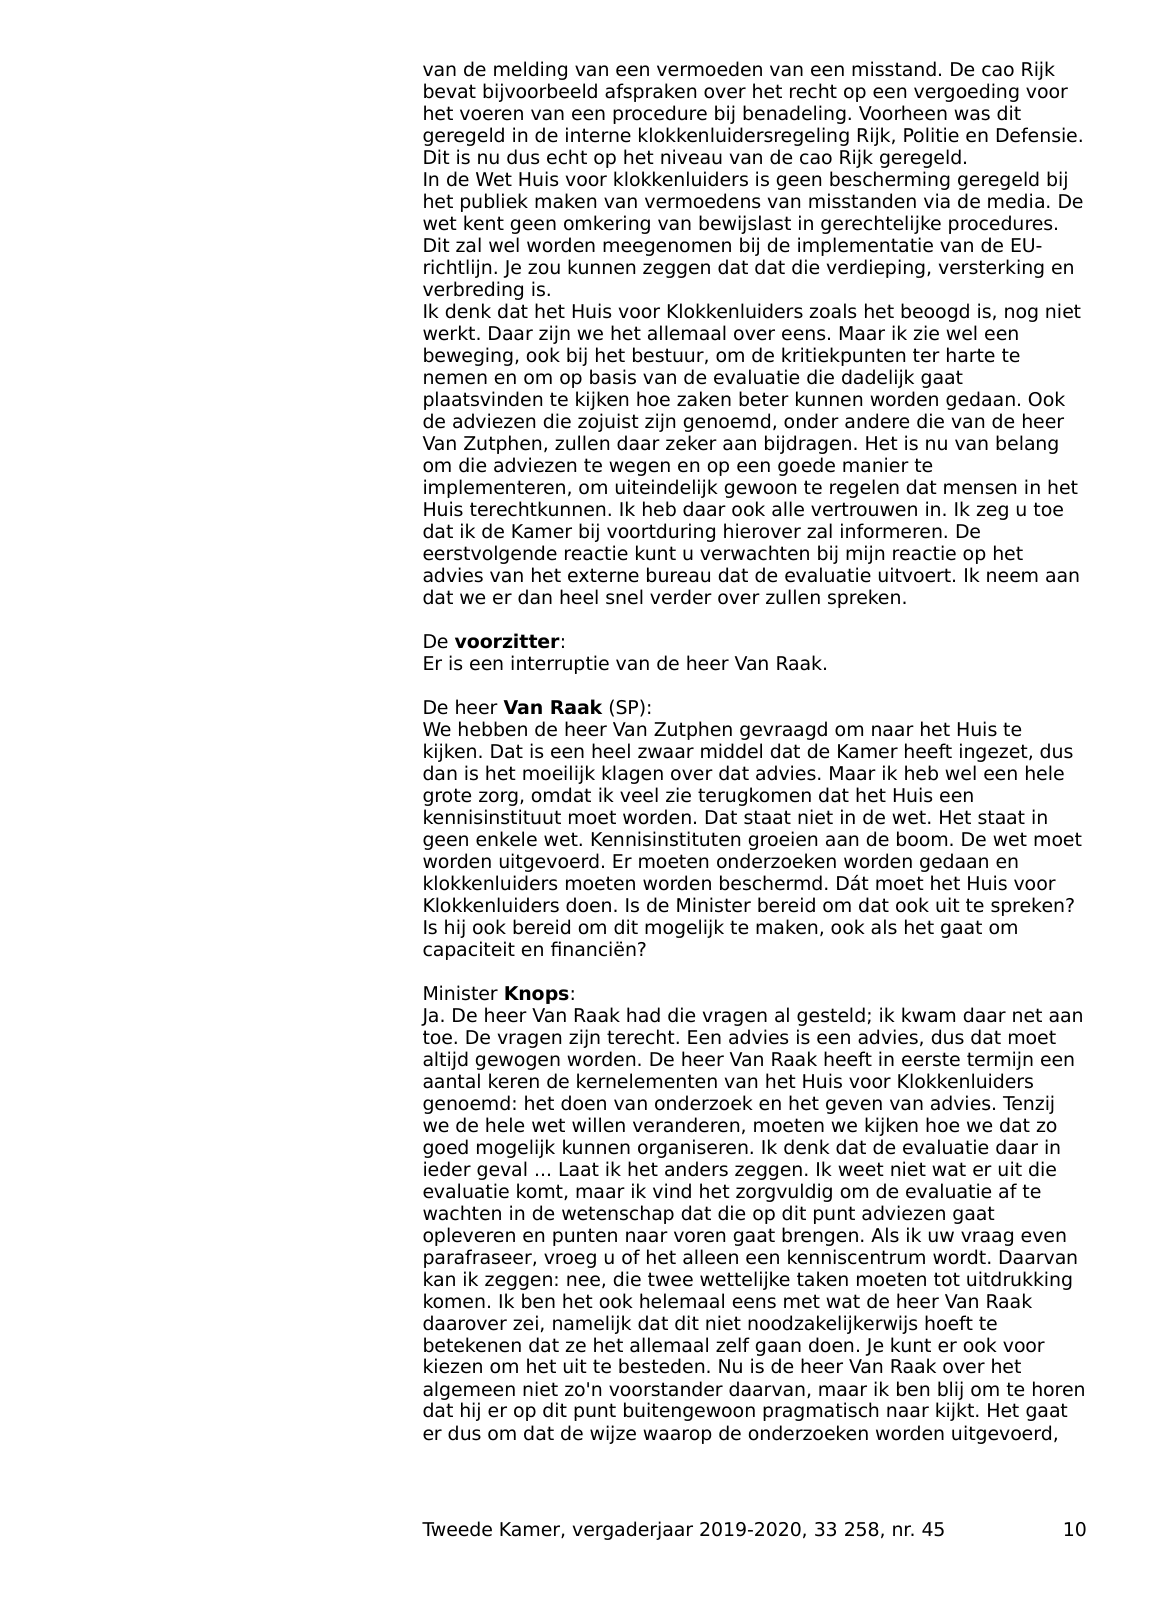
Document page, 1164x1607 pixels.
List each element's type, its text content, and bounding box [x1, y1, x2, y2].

text van de melding van een vermoeden van een misstand. De cao Rijk bevat bijvoorbeeld afspraken over het recht op een vergoeding voor het voeren van een procedure bij benadeling. Voorheen was dit geregeld in de interne klokkenluidersregeling Rijk, Politie en Defensie. Dit is nu dus echt op het niveau van de cao Rijk geregeld. [422, 59, 1087, 169]
text We hebben de heer Van Zutphen gevraagd om naar het Huis te kijken. Dat is een heel zwaar middel dat de Kamer heeft ingezet, dus dan is het moeilijk klagen over dat advies. Maar ik heb wel een hele grote zorg, omdat ik veel zie terugkomen dat het Huis een kennisinstituut moet worden. Dat staat niet in de wet. Het staat in geen enkele wet. Kennisinstituten groeien aan de boom. De wet moet worden uitgevoerd. Er moeten onderzoeken worden gedaan en klokkenluiders moeten worden beschermd. Dát moet het Huis voor Klokkenluiders doen. Is de Minister bereid om dat ook uit te spreken? Is hij ook bereid om dit mogelijk te maken, ook als het gaat om capaciteit en financiën? [422, 719, 1087, 961]
text Minister Knops: [422, 983, 1087, 1005]
text In de Wet Huis voor klokkenluiders is geen bescherming geregeld bij het publiek maken van vermoedens van misstanden via de media. De wet kent geen omkering van bewijslast in gerechtelijke procedures. Dit zal wel worden meegenomen bij de implementatie van de EU-richtlijn. Je zou kunnen zeggen dat dat die verdieping, versterking en verbreding is. [422, 169, 1087, 301]
text Er is een interruptie van de heer Van Raak. [422, 653, 1087, 675]
text De heer Van Raak (SP): [422, 697, 1087, 719]
text De voorzitter: [422, 631, 1087, 653]
text Ja. De heer Van Raak had die vragen al gesteld; ik kwam daar net aan toe. De vragen zijn terecht. Een advies is een advies, dus dat moet altijd gewogen worden. De heer Van Raak heeft in eerste termijn een aantal keren de kernelementen van het Huis voor Klokkenluiders genoemd: het doen van onderzoek en het geven van advies. Tenzij we de hele wet willen veranderen, moeten we kijken hoe we dat zo goed mogelijk kunnen organiseren. Ik denk dat de evaluatie daar in ieder geval ... Laat ik het anders zeggen. Ik weet niet wat er uit die evaluatie komt, maar ik vind het zorgvuldig om de evaluatie af te wachten in de wetenschap dat die op dit punt adviezen gaat opleveren en punten naar voren gaat brengen. Als ik uw vraag even parafraseer, vroeg u of het alleen een kenniscentrum wordt. Daarvan kan ik zeggen: nee, die twee wettelijke taken moeten tot uitdrukking komen. Ik ben het ook helemaal eens met wat de heer Van Raak daarover zei, namelijk dat dit niet noodzakelijkerwijs hoeft te betekenen dat ze het allemaal zelf gaan doen. Je kunt er ook voor kiezen om het uit te besteden. Nu is de heer Van Raak over het algemeen niet zo'n voorstander daarvan, maar ik ben blij om te horen dat hij er op dit punt buitengewoon pragmatisch naar kijkt. Het gaat er dus om dat de wijze waarop de onderzoeken worden uitgevoerd, [422, 1005, 1087, 1444]
text Ik denk dat het Huis voor Klokkenluiders zoals het beoogd is, nog niet werkt. Daar zijn we het allemaal over eens. Maar ik zie wel een beweging, ook bij het bestuur, om de kritiekpunten ter harte te nemen en om op basis van de evaluatie die dadelijk gaat plaatsvinden te kijken hoe zaken beter kunnen worden gedaan. Ook de adviezen die zojuist zijn genoemd, onder andere die van de heer Van Zutphen, zullen daar zeker aan bijdragen. Het is nu van belang om die adviezen te wegen en op een goede manier te implementeren, om uiteindelijk gewoon te regelen dat mensen in het Huis terechtkunnen. Ik heb daar ook alle vertrouwen in. Ik zeg u toe dat ik de Kamer bij voortduring hierover zal informeren. De eerstvolgende reactie kunt u verwachten bij mijn reactie op het advies van het externe bureau dat de evaluatie uitvoert. Ik neem aan dat we er dan heel snel verder over zullen spreken. [422, 301, 1087, 608]
